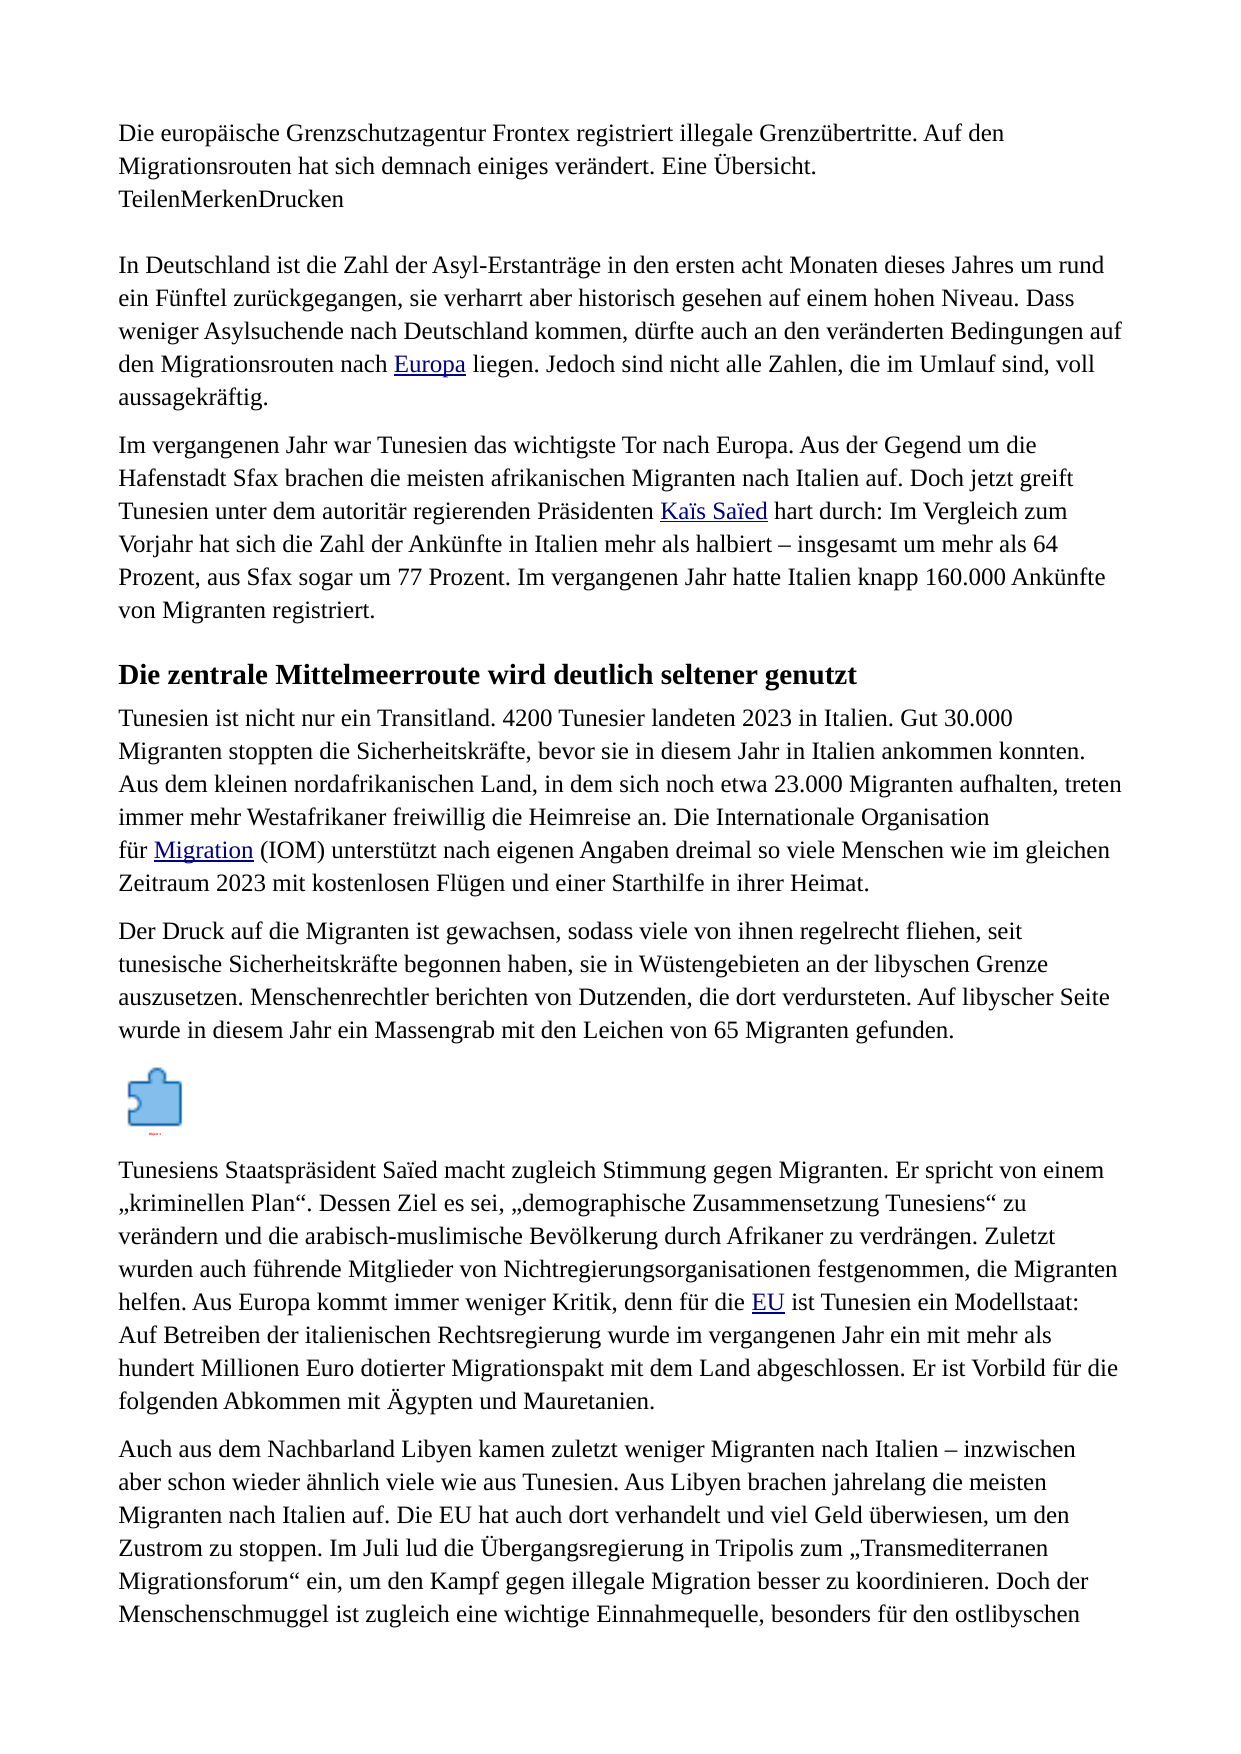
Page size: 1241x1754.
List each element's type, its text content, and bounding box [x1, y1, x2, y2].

text In Deutschland ist die Zahl der Asyl-Erstanträge in den ersten acht Monaten dieses Jahres um rund ein Fünftel zurückgegangen, sie verharrt aber historisch gesehen auf einem hohen Niveau. Dass weniger Asylsuchende nach Deutschland kommen, dürfte auch an den veränderten Bedingungen auf den Migrationsrouten nach Europa liegen. Jedoch sind nicht alle Zahlen, die im Umlauf sind, voll aussagekräftig. [118, 250, 1122, 411]
text Im vergangenen Jahr war Tunesien das wichtigste Tor nach Europa. Aus der Gegend um die Hafenstadt Sfax brachen die meisten afrikanischen Migranten nach Italien auf. Doch jetzt greift Tunesien unter dem autoritär regierenden Präsidenten Kaïs Saïed hart durch: Im Vergleich zum Vorjahr hat sich die Zahl der Ankünfte in Italien mehr als halbiert – insgesamt um mehr als 64 Prozent, aus Sfax sogar um 77 Prozent. Im vergangenen Jahr hatte Italien knapp 160.000 Ankünfte von Migranten registriert. [118, 430, 1122, 624]
text Auch aus dem Nachbarland Libyen kamen zuletzt weniger Migranten nach Italien – inzwischen aber schon wieder ähnlich viele wie aus Tunesien. Aus Libyen brachen jahrelang die meisten Migranten nach Italien auf. Die EU hat auch dort verhandelt und viel Geld überwiesen, um den Zustrom zu stoppen. Im Juli lud die Übergangsregierung in Tripolis zum „Transmediterranen Migrationsforum“ ein, um den Kampf gegen illegale Migration besser zu koordinieren. Doch der Menschenschmuggel ist zugleich eine wichtige Einnahmequelle, besonders für den ostlibyschen [118, 1434, 1122, 1628]
text Der Druck auf die Migranten ist gewachsen, sodass viele von ihnen regelrecht fliehen, seit tunesische Sicherheitskräfte begonnen haben, sie in Wüstengebieten an der libyschen Grenze auszusetzen. Menschenrechtler berichten von Dutzenden, die dort verdursteten. Auf libyscher Seite wurde in diesem Jahr ein Massengrab mit den Leichen von 65 Migranten gefunden. [118, 916, 1122, 1044]
subtitle Die zentrale Mittelmeerroute wird deutlich seltener genutzt [118, 657, 1122, 691]
text Tunesiens Staatspräsident Saïed macht zugleich Stimmung gegen Migranten. Er spricht von einem „kriminellen Plan“. Dessen Ziel es sei, „demographische Zusammensetzung Tunesiens“ zu verändern und die arabisch-muslimische Bevölkerung durch Afrikaner zu verdrängen. Zuletzt wurden auch führende Mitglieder von Nichtregierungsorganisationen festgenommen, die Migranten helfen. Aus Europa kommt immer weniger Kritik, denn für die EU ist Tunesien ein Modellstaat: Auf Betreiben der italienischen Rechtsregierung wurde im vergangenen Jahr ein mit mehr als hundert Millionen Euro dotierter Migrationspakt mit dem Land abgeschlossen. Er ist Vorbild für die folgenden Abkommen mit Ägypten und Mauretanien. [118, 1155, 1122, 1415]
text Tunesien ist nicht nur ein Transitland. 4200 Tunesier landeten 2023 in Italien. Gut 30.000 Migranten stoppten die Sicherheitskräfte, bevor sie in diesem Jahr in Italien ankommen konnten. Aus dem kleinen nordafrikanischen Land, in dem sich noch etwa 23.000 Migranten aufhalten, treten immer mehr Westafrikaner freiwillig die Heimreise an. Die Internationale Organisation für Migration (IOM) unterstützt nach eigenen Angaben dreimal so viele Menschen wie im gleichen Zeitraum 2023 mit kostenlosen Flügen und einer Starthilfe in ihrer Heimat. [118, 703, 1122, 897]
text Die europäische Grenzschutzagentur Frontex registriert illegale Grenzübertritte. Auf den Migrationsrouten hat sich demnach einiges verändert. Eine Übersicht. [118, 118, 1122, 180]
text TeilenMerkenDrucken [118, 184, 1122, 213]
